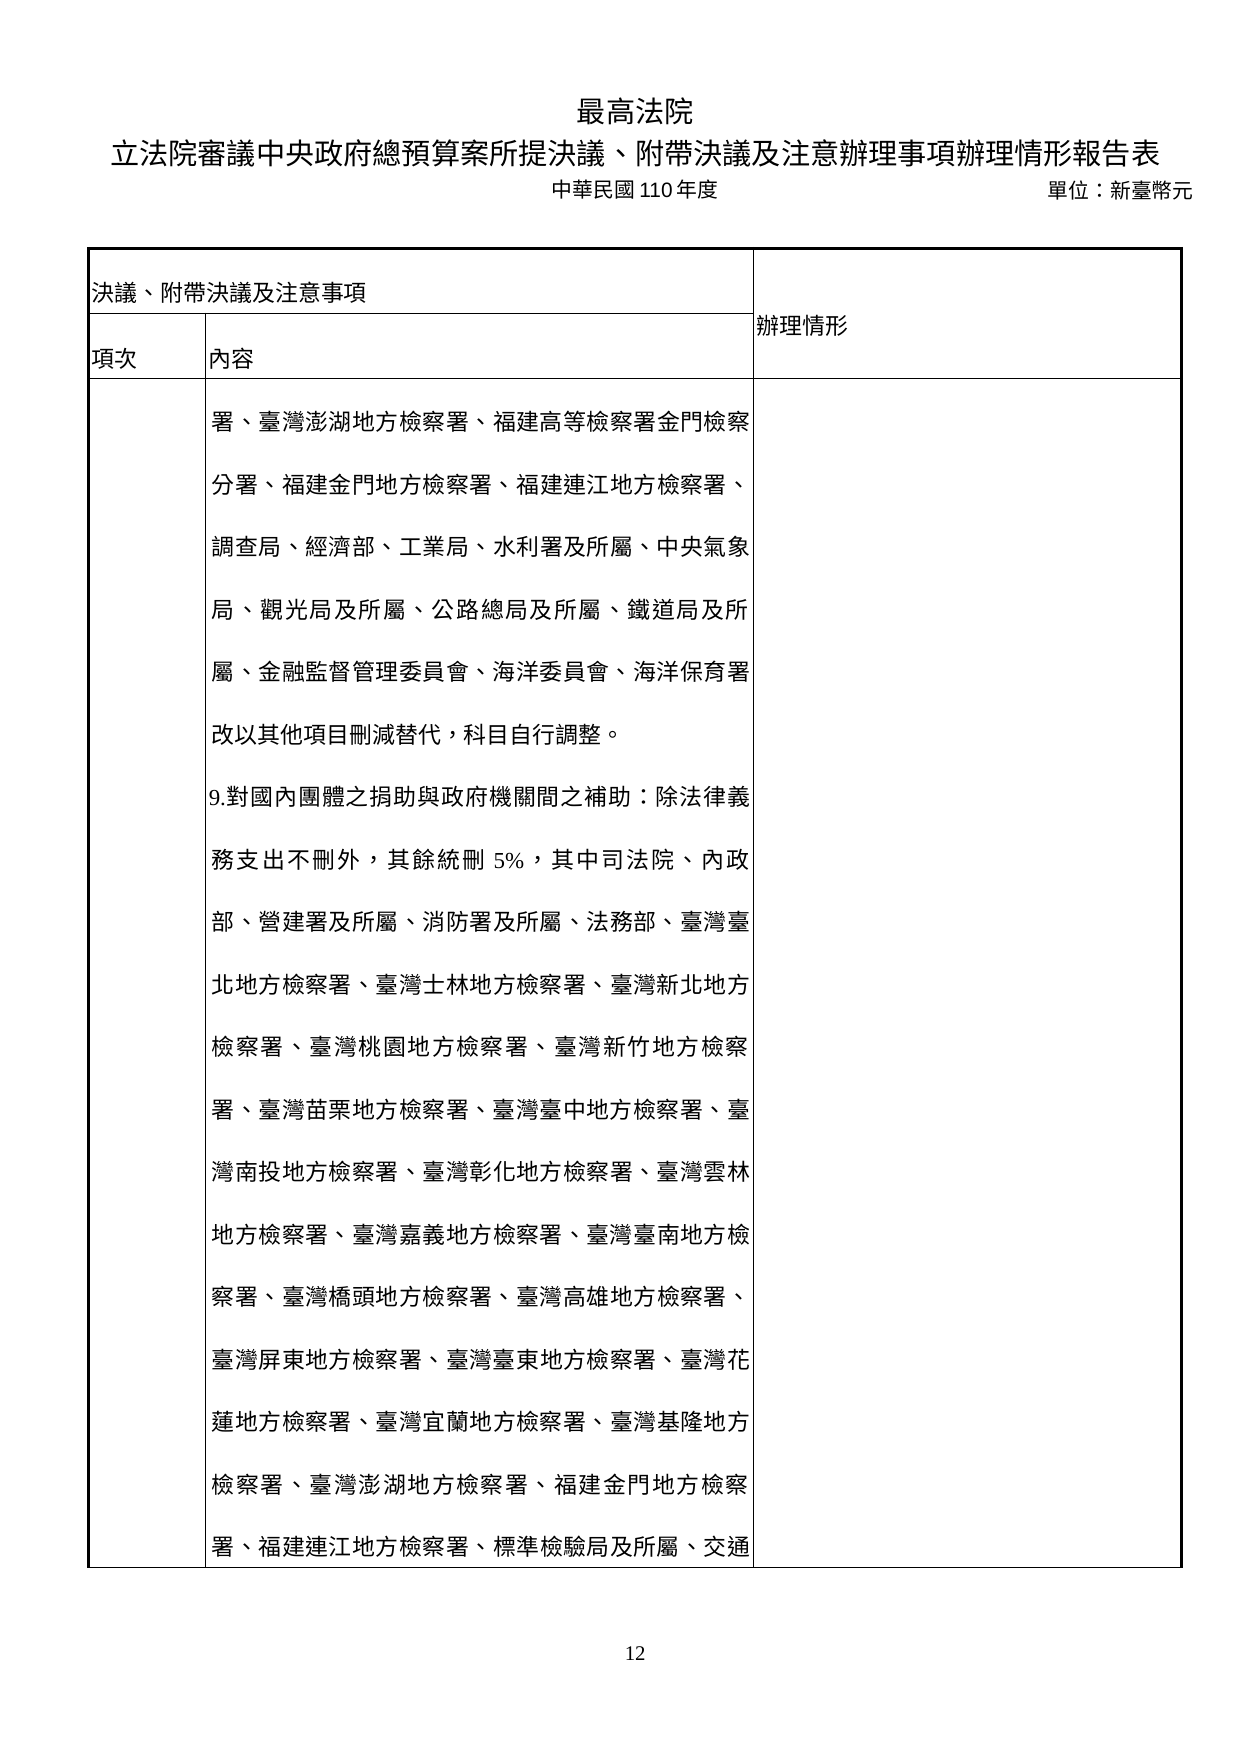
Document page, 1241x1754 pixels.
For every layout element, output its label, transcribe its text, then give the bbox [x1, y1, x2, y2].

table_cell [754, 379, 1180, 1567]
table_header 決議、附帶決議及注意事項 [90, 250, 753, 312]
table_cell 內容 [206, 314, 753, 378]
table_header 辦理情形 [754, 250, 1180, 378]
table_cell [90, 379, 205, 1567]
table_cell 項次 [90, 314, 205, 378]
table_cell 署、臺灣澎湖地方檢察署、福建高等檢察署金門檢察分署、福建金門地方檢察署、福建連江地方檢察署、調查局、經濟部、工業局、水利署及所屬、中央氣象局、觀光局及所屬、公路總局及所屬、鐵道局及所屬、金融監督管理委員會、海洋委員會、海洋保育署改以其他項目刪減替代，科目自行調整。 9.對國內團體之捐助與政府機關間之補助：除法律義務支出不刪外，其餘統刪5%，其中司法院、內政部、營建署及所屬、消防署及所屬、法務部、臺灣臺北地方檢察署、臺灣士林地方檢察署、臺灣新北地方檢察署、臺灣桃園地方檢察署、臺灣新竹地方檢察署、臺灣苗栗地方檢察署、臺灣臺中地方檢察署、臺灣南投地方檢察署、臺灣彰化地方檢察署、臺灣雲林地方檢察署、臺灣嘉義地方檢察署、臺灣臺南地方檢察署、臺灣橋頭地方檢察署、臺灣高雄地方檢察署、臺灣屏東地方檢察署、臺灣臺東地方檢察署、臺灣花蓮地方檢察署、臺灣宜蘭地方檢察署、臺灣基隆地方檢察署、臺灣澎湖地方檢察署、福建金門地方檢察署、福建連江地方檢察署、標準檢驗局及所屬、交通 [206, 379, 753, 1567]
